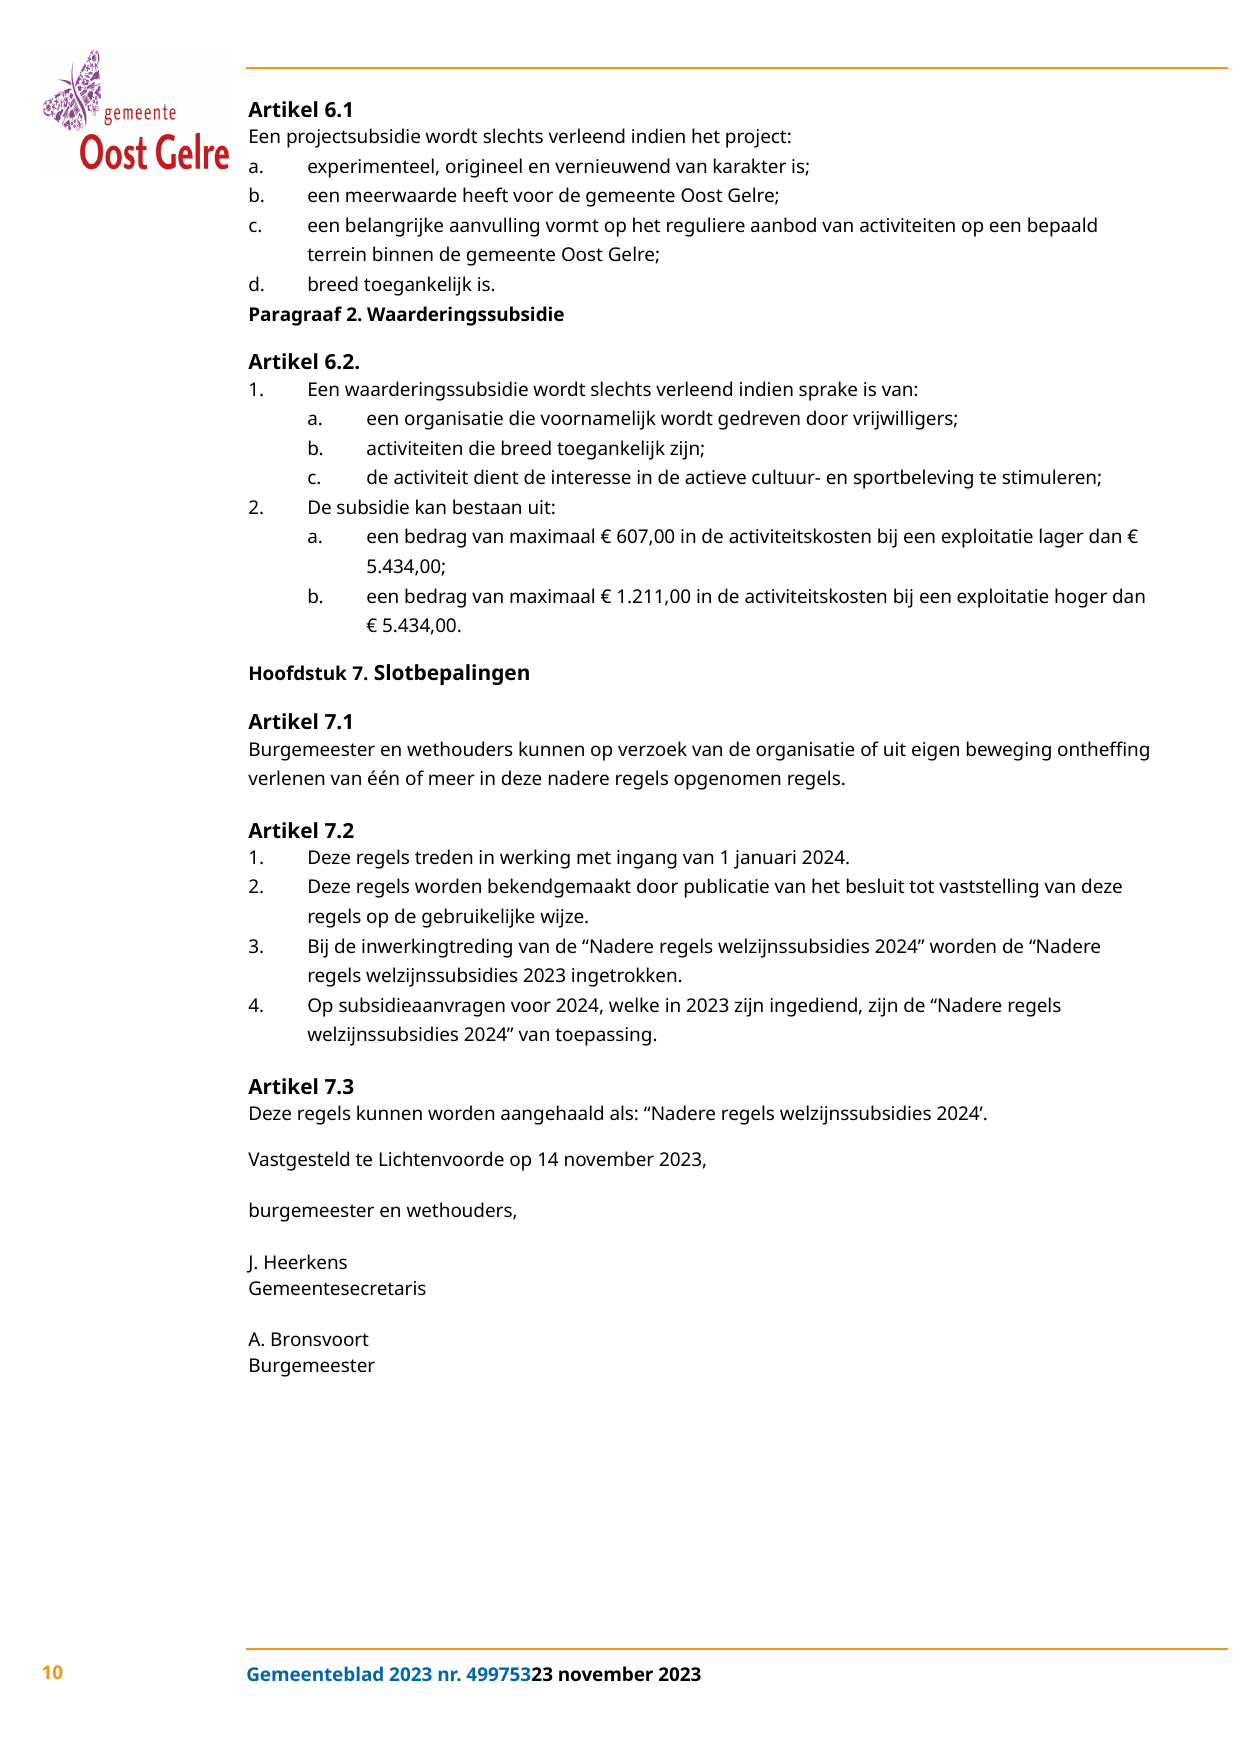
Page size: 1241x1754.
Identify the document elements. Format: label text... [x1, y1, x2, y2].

list Bij de inwerkingtreding van de “Nadere regels welzijnssubsidies 2024” worden de “Nadere regels welzijnssubsidies 2023 ingetrokken. [248, 933, 1152, 988]
list Deze regels treden in werking met ingang van 1 januari 2024. [248, 844, 1152, 870]
text Burgemeester [248, 1352, 1152, 1378]
text Vastgesteld te Lichtenvoorde op 14 november 2023, [248, 1146, 1152, 1172]
text A. Bronsvoort [248, 1326, 1152, 1352]
list activiteiten die breed toegankelijk zijn; [307, 435, 1152, 461]
text Gemeentesecretaris [248, 1275, 1152, 1301]
text Hoofdstuk 7. Slotbepalingen [248, 658, 1152, 686]
list De subsidie kan bestaan uit: [248, 494, 1152, 520]
list Op subsidieaanvragen voor 2024, welke in 2023 zijn ingediend, zijn de “Nadere regels welzijnssubsidies 2024” van toepassing. [248, 992, 1152, 1047]
text Artikel 6.2. [248, 347, 1152, 376]
list een meerwaarde heeft voor de gemeente Oost Gelre; [248, 182, 1152, 208]
list Een waarderingssubsidie wordt slechts verleend indien sprake is van: [248, 376, 1152, 401]
list de activiteit dient de interesse in de actieve cultuur- en sportbeleving te stimuleren; [307, 464, 1152, 490]
list een bedrag van maximaal € 607,00 in de activiteitskosten bij een exploitatie lager dan € 5.434,00; [307, 524, 1152, 579]
list een organisatie die voornamelijk wordt gedreven door vrijwilligers; [307, 405, 1152, 431]
list breed toegankelijk is. [248, 271, 1152, 297]
list een bedrag van maximaal € 1.211,00 in de activiteitskosten bij een exploitatie hoger dan € 5.434,00. [307, 583, 1152, 638]
list experimenteel, origineel en vernieuwend van karakter is; [248, 153, 1152, 178]
text Een projectsubsidie wordt slechts verleend indien het project: [248, 123, 1152, 149]
list een belangrijke aanvulling vormt op het reguliere aanbod van activiteiten op een bepaald terrein binnen de gemeente Oost Gelre; [248, 212, 1152, 267]
text Deze regels kunnen worden aangehaald als: “Nadere regels welzijnssubsidies 2024’. [248, 1101, 1152, 1126]
text Artikel 7.1 [248, 707, 1152, 736]
text Artikel 7.3 [248, 1072, 1152, 1101]
text Burgemeester en wethouders kunnen op verzoek van de organisatie of uit eigen beweging ontheffing verlenen van één of meer in deze nadere regels opgenomen regels. [248, 736, 1152, 791]
text J. Heerkens [248, 1249, 1152, 1275]
text burgemeester en wethouders, [248, 1198, 1152, 1223]
picture [41, 47, 231, 172]
text Artikel 7.2 [248, 816, 1152, 844]
text Artikel 6.1 [248, 95, 1152, 123]
list Deze regels worden bekendgemaakt door publicatie van het besluit tot vaststelling van deze regels op de gebruikelijke wijze. [248, 874, 1152, 929]
text Paragraaf 2. Waarderingssubsidie [248, 301, 1152, 326]
